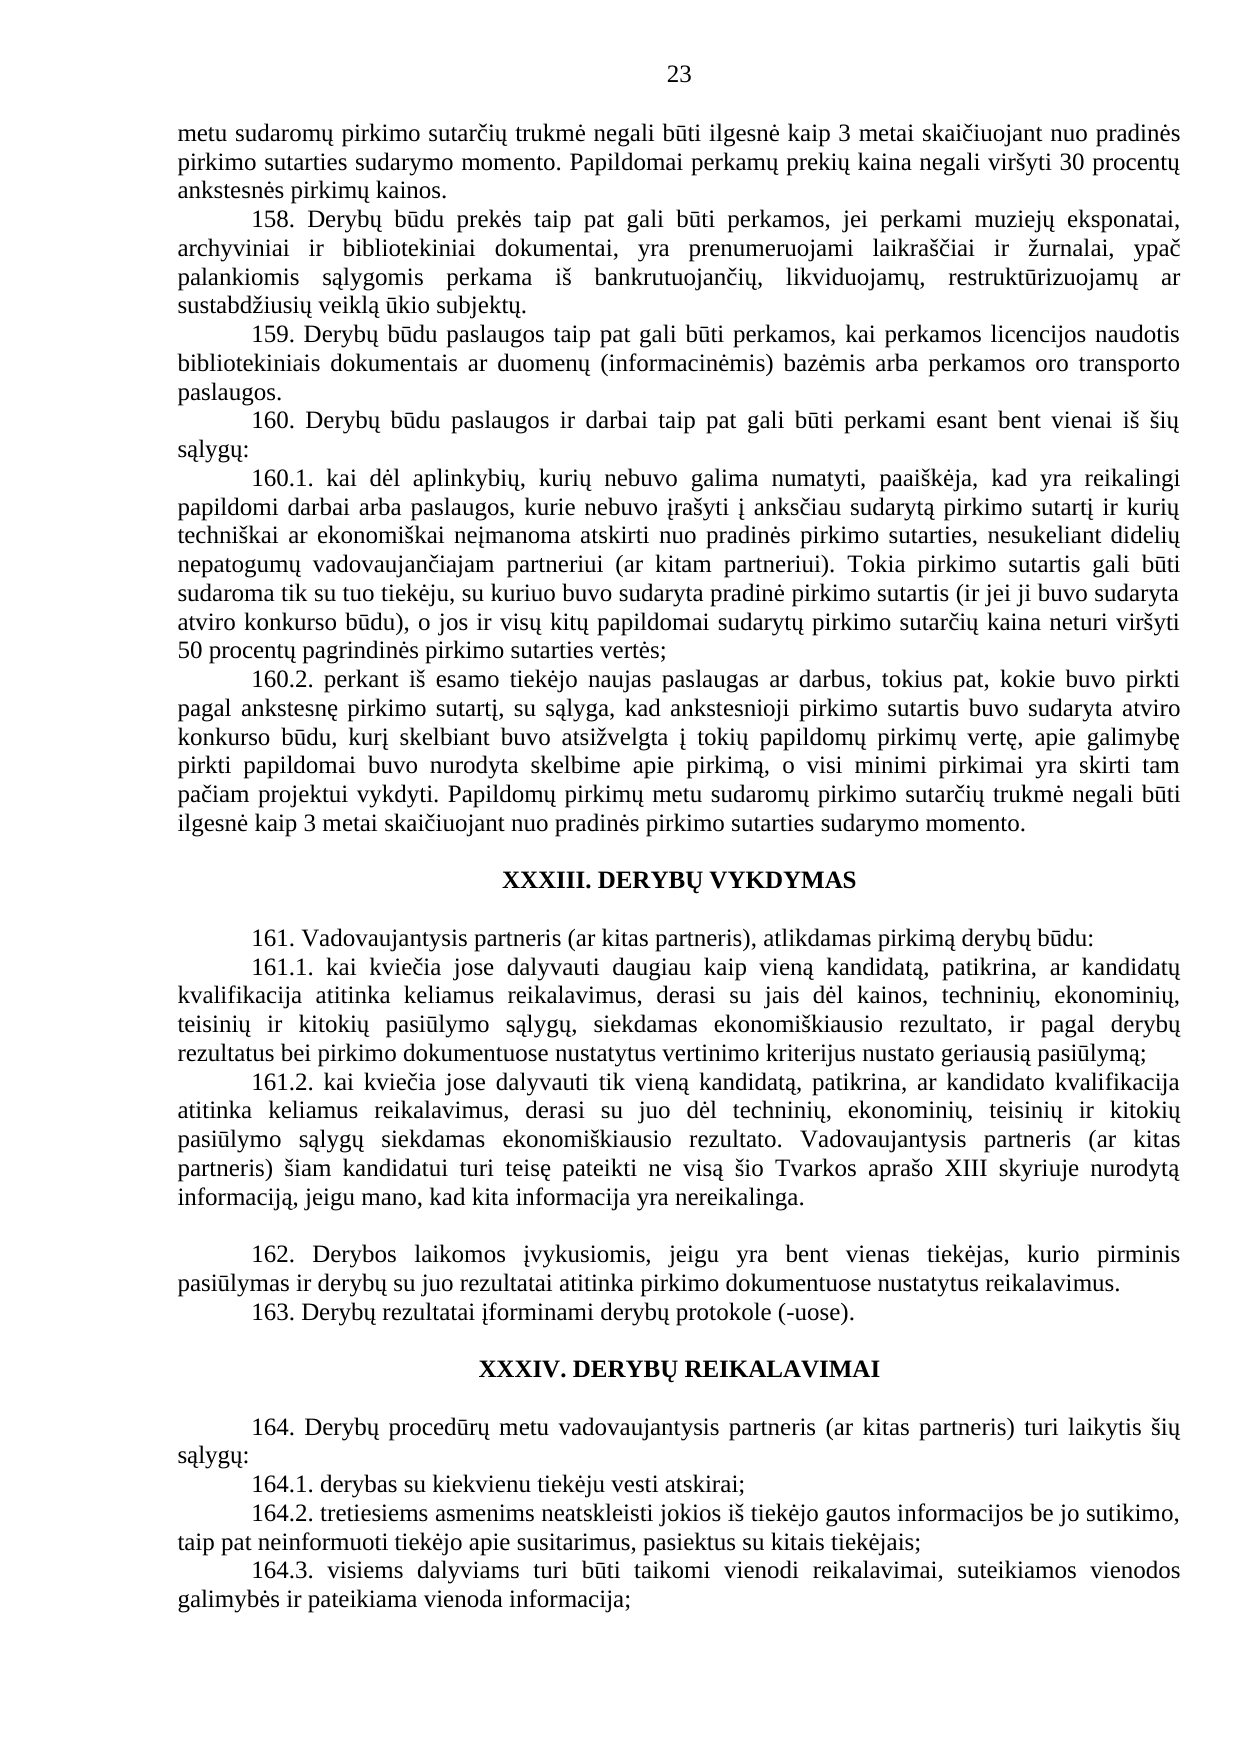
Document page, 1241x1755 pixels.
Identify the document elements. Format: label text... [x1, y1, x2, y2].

text 161. Vadovaujantysis partneris (ar kitas partneris), atlikdamas pirkimą derybų būdu: [177, 923, 1181, 952]
text 159. Derybų būdu paslaugos taip pat gali būti perkamos, kai perkamos licencijos naudotis bibliotekiniais dokumentais ar duomenų (informacinėmis) bazėmis arba perkamos oro transporto paslaugos. [177, 319, 1181, 406]
text 162. Derybos laikomos įvykusiomis, jeigu yra bent vienas tiekėjas, kurio pirminis pasiūlymas ir derybų su juo rezultatai atitinka pirkimo dokumentuose nustatytus reikalavimus. [177, 1239, 1181, 1297]
text 158. Derybų būdu prekės taip pat gali būti perkamos, jei perkami muziejų eksponatai, archyviniai ir bibliotekiniai dokumentai, yra prenumeruojami laikraščiai ir žurnalai, ypač palankiomis sąlygomis perkama iš bankrutuojančių, likviduojamų, restruktūrizuojamų ar sustabdžiusių veiklą ūkio subjektų. [177, 204, 1181, 319]
text 161.2. kai kviečia jose dalyvauti tik vieną kandidatą, patikrina, ar kandidato kvalifikacija atitinka keliamus reikalavimus, derasi su juo dėl techninių, ekonominių, teisinių ir kitokių pasiūlymo sąlygų siekdamas ekonomiškiausio rezultato. Vadovaujantysis partneris (ar kitas partneris) šiam kandidatui turi teisę pateikti ne visą šio Tvarkos aprašo XIII skyriuje nurodytą informaciją, jeigu mano, kad kita informacija yra nereikalinga. [177, 1067, 1181, 1211]
text 161.1. kai kviečia jose dalyvauti daugiau kaip vieną kandidatą, patikrina, ar kandidatų kvalifikacija atitinka keliamus reikalavimus, derasi su jais dėl kainos, techninių, ekonominių, teisinių ir kitokių pasiūlymo sąlygų, siekdamas ekonomiškiausio rezultato, ir pagal derybų rezultatus bei pirkimo dokumentuose nustatytus vertinimo kriterijus nustato geriausią pasiūlymą; [177, 952, 1181, 1067]
text 164.1. derybas su kiekvienu tiekėju vesti atskirai; [177, 1469, 1181, 1498]
text metu sudaromų pirkimo sutarčių trukmė negali būti ilgesnė kaip 3 metai skaičiuojant nuo pradinės pirkimo sutarties sudarymo momento. Papildomai perkamų prekių kaina negali viršyti 30 procentų ankstesnės pirkimų kainos. [177, 118, 1181, 204]
text 164.3. visiems dalyviams turi būti taikomi vienodi reikalavimai, suteikiamos vienodos galimybės ir pateikiama vienoda informacija; [177, 1556, 1181, 1613]
text 160. Derybų būdu paslaugos ir darbai taip pat gali būti perkami esant bent vienai iš šių sąlygų: [177, 406, 1181, 463]
text XXXIII. DERYBŲ VYKDYMAS [177, 866, 1181, 894]
text 163. Derybų rezultatai įforminami derybų protokole (-uose). [177, 1297, 1181, 1326]
text 160.1. kai dėl aplinkybių, kurių nebuvo galima numatyti, paaiškėja, kad yra reikalingi papildomi darbai arba paslaugos, kurie nebuvo įrašyti į anksčiau sudarytą pirkimo sutartį ir kurių techniškai ar ekonomiškai neįmanoma atskirti nuo pradinės pirkimo sutarties, nesukeliant didelių nepatogumų vadovaujančiajam partneriui (ar kitam partneriui). Tokia pirkimo sutartis gali būti sudaroma tik su tuo tiekėju, su kuriuo buvo sudaryta pradinė pirkimo sutartis (ir jei ji buvo sudaryta atviro konkurso būdu), o jos ir visų kitų papildomai sudarytų pirkimo sutarčių kaina neturi viršyti 50 procentų pagrindinės pirkimo sutarties vertės; [177, 463, 1181, 664]
text 160.2. perkant iš esamo tiekėjo naujas paslaugas ar darbus, tokius pat, kokie buvo pirkti pagal ankstesnę pirkimo sutartį, su sąlyga, kad ankstesnioji pirkimo sutartis buvo sudaryta atviro konkurso būdu, kurį skelbiant buvo atsižvelgta į tokių papildomų pirkimų vertę, apie galimybę pirkti papildomai buvo nurodyta skelbime apie pirkimą, o visi minimi pirkimai yra skirti tam pačiam projektui vykdyti. Papildomų pirkimų metu sudaromų pirkimo sutarčių trukmė negali būti ilgesnė kaip 3 metai skaičiuojant nuo pradinės pirkimo sutarties sudarymo momento. [177, 664, 1181, 837]
text XXXIV. DERYBŲ REIKALAVIMAI [177, 1354, 1181, 1383]
text 164.2. tretiesiems asmenims neatskleisti jokios iš tiekėjo gautos informacijos be jo sutikimo, taip pat neinformuoti tiekėjo apie susitarimus, pasiektus su kitais tiekėjais; [177, 1498, 1181, 1556]
text 164. Derybų procedūrų metu vadovaujantysis partneris (ar kitas partneris) turi laikytis šių sąlygų: [177, 1412, 1181, 1469]
